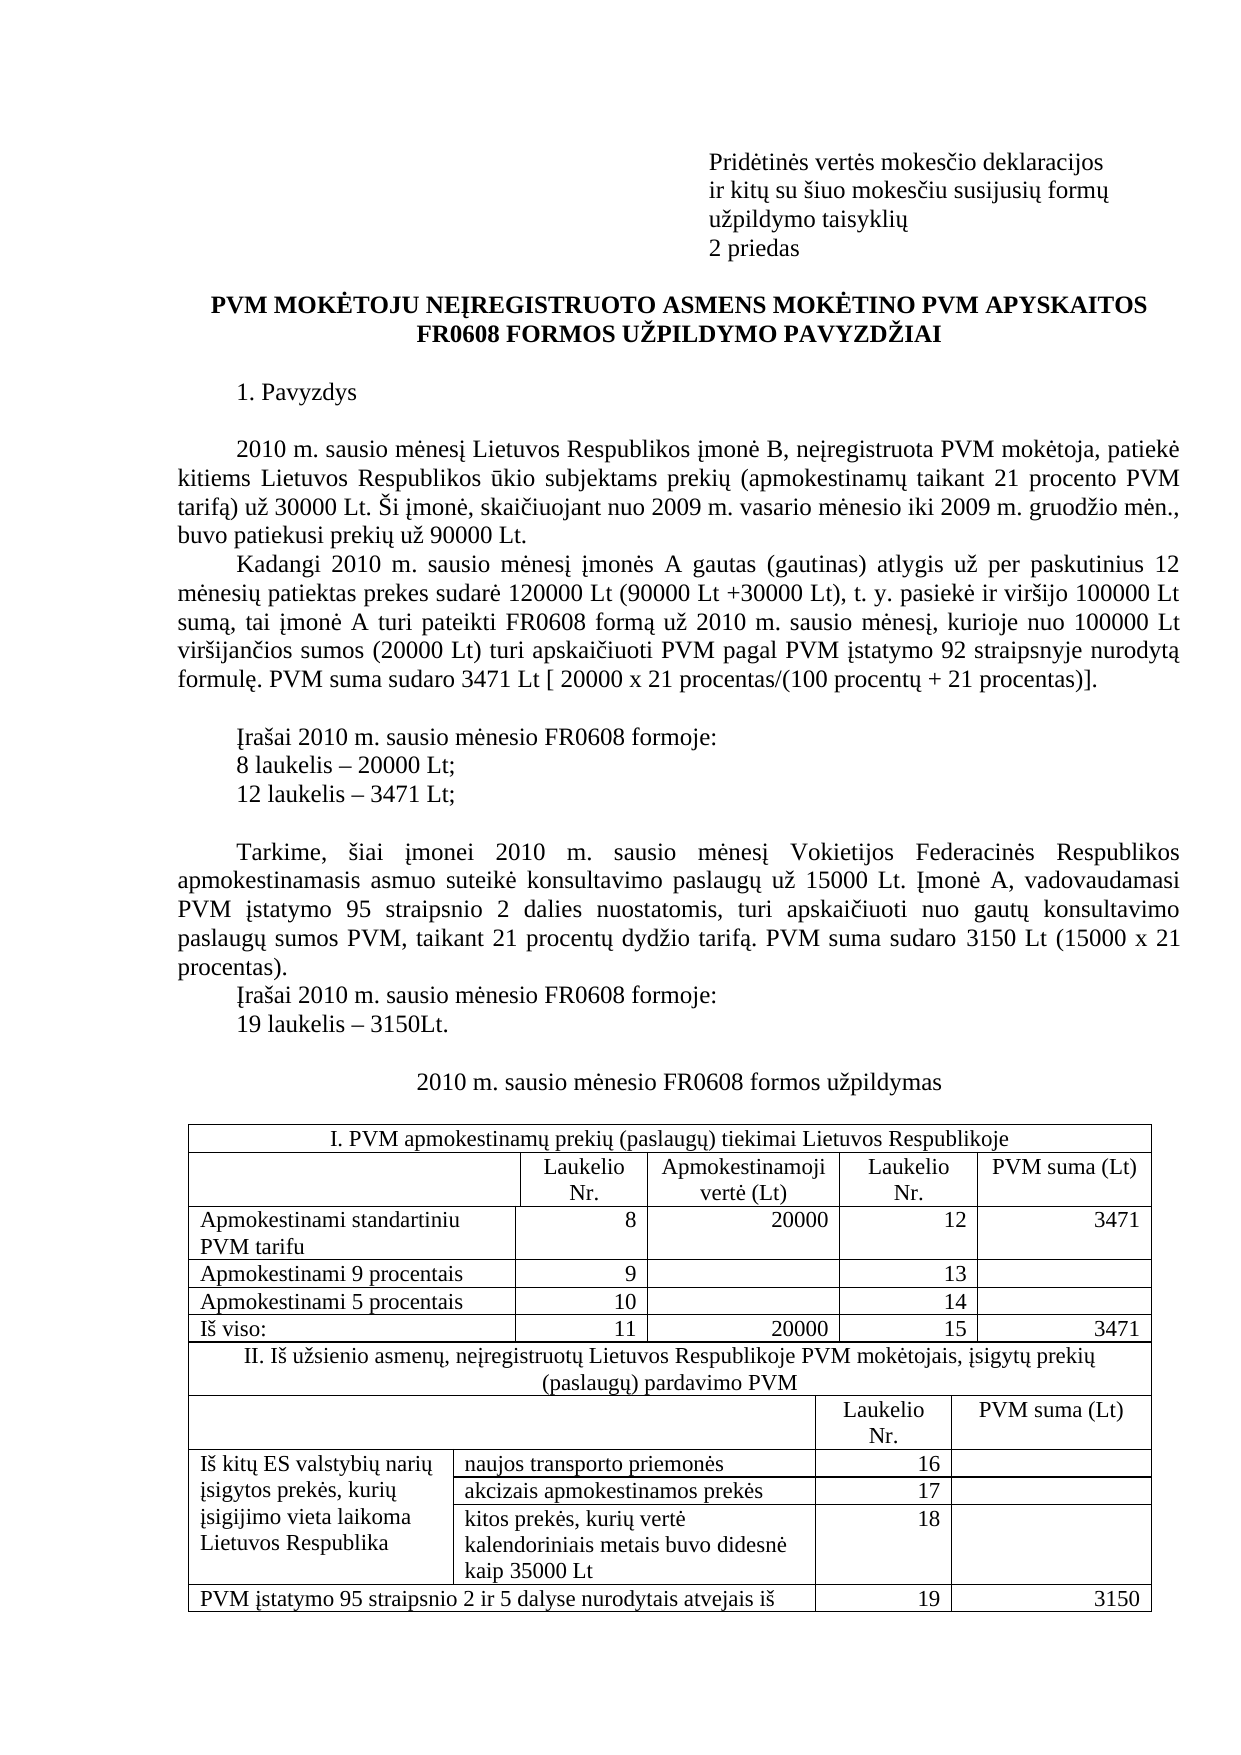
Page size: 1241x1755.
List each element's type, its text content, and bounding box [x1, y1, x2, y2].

table_cell [648, 1288, 839, 1314]
text 12 laukelis – 3471 Lt; [177, 779, 1181, 808]
text 8 laukelis – 20000 Lt; [177, 751, 1181, 779]
text užpildymo taisyklių [177, 204, 1181, 233]
table_cell 14 [840, 1288, 977, 1314]
table_cell Laukelio Nr. [816, 1396, 951, 1449]
table_cell Laukelio Nr. [840, 1153, 977, 1206]
table_cell [189, 1153, 520, 1206]
table_cell 3471 [978, 1315, 1151, 1341]
table_cell [952, 1450, 1151, 1476]
table_cell 11 [516, 1315, 647, 1341]
table_cell II. Iš užsienio asmenų, neįregistruotų Lietuvos Respublikoje PVM mokėtojais, įsigytų prekių (paslaugų) pardavimo PVM [189, 1343, 1151, 1395]
table_cell 18 [816, 1505, 951, 1584]
table_cell 3150 [952, 1585, 1151, 1611]
table_cell 17 [816, 1478, 951, 1504]
table_cell 3471 [978, 1207, 1151, 1259]
table_cell 9 [516, 1260, 647, 1287]
text Įrašai 2010 m. sausio mėnesio FR0608 formoje: [177, 981, 1181, 1009]
table_cell Apmokestinami standartiniu PVM tarifu [189, 1207, 515, 1259]
table_cell 20000 [648, 1207, 839, 1259]
table_cell [952, 1505, 1151, 1584]
table_header I. PVM apmokestinamų prekių (paslaugų) tiekimai Lietuvos Respublikoje [189, 1125, 1151, 1152]
table_cell [952, 1478, 1151, 1504]
table_cell Apmokestinamoji vertė (Lt) [648, 1153, 839, 1206]
table_cell PVM suma (Lt) [978, 1153, 1151, 1206]
table_cell [978, 1260, 1151, 1287]
table_cell naujos transporto priemonės [454, 1450, 815, 1476]
table_cell Apmokestinami 5 procentais [189, 1288, 515, 1314]
table_cell kitos prekės, kurių vertė kalendoriniais metais buvo didesnė kaip 35000 Lt [454, 1505, 815, 1584]
text 2010 m. sausio mėnesį Lietuvos Respublikos įmonė B, neįregistruota PVM mokėtoja, patiekė kitiems Lietuvos Respublikos ūkio subjektams prekių (apmokestinamų taikant 21 procento PVM tarifą) už 30000 Lt. Ši įmonė, skaičiuojant nuo 2009 m. vasario mėnesio iki 2009 m. gruodžio mėn., buvo patiekusi prekių už 90000 Lt. [177, 434, 1181, 549]
table_cell 20000 [648, 1315, 839, 1341]
text 2 priedas [177, 233, 1181, 262]
table_cell Apmokestinami 9 procentais [189, 1260, 515, 1287]
table_cell 13 [840, 1260, 977, 1287]
table_cell 15 [840, 1315, 977, 1341]
text 2010 m. sausio mėnesio FR0608 formos užpildymas [177, 1067, 1181, 1096]
text Kadangi 2010 m. sausio mėnesį įmonės A gautas (gautinas) atlygis už per paskutinius 12 mėnesių patiektas prekes sudarė 120000 Lt (90000 Lt +30000 Lt), t. y. pasiekė ir viršijo 100000 Lt sumą, tai įmonė A turi pateikti FR0608 formą už 2010 m. sausio mėnesį, kurioje nuo 100000 Lt viršijančios sumos (20000 Lt) turi apskaičiuoti PVM pagal PVM įstatymo 92 straipsnyje nurodytą formulę. PVM suma sudaro 3471 Lt [ 20000 x 21 procentas/(100 procentų + 21 procentas)]. [177, 549, 1181, 693]
table_cell 16 [816, 1450, 951, 1476]
table_cell 10 [516, 1288, 647, 1314]
table_cell Iš kitų ES valstybių narių įsigytos prekės, kurių įsigijimo vieta laikoma Lietuvos Respublika [189, 1450, 453, 1584]
table_cell Iš viso: [189, 1315, 515, 1341]
text ir kitų su šiuo mokesčiu susijusių formų [177, 176, 1181, 204]
table_cell [648, 1260, 839, 1287]
table_cell [189, 1396, 815, 1449]
text 19 laukelis – 3150Lt. [177, 1009, 1181, 1038]
text PVM MOKĖTOJU NEĮREGISTRUOTO ASMENS MOKĖTINO PVM APYSKAITOS FR0608 FORMOS UŽPILDYMO PAVYZDŽIAI [177, 291, 1181, 348]
table_cell PVM suma (Lt) [952, 1396, 1151, 1449]
text Įrašai 2010 m. sausio mėnesio FR0608 formoje: [177, 722, 1181, 751]
text Tarkime, šiai įmonei 2010 m. sausio mėnesį Vokietijos Federacinės Respublikos apmokestinamasis asmuo suteikė konsultavimo paslaugų už 15000 Lt. Įmonė A, vadovaudamasi PVM įstatymo 95 straipsnio 2 dalies nuostatomis, turi apskaičiuoti nuo gautų konsultavimo paslaugų sumos PVM, taikant 21 procentų dydžio tarifą. PVM suma sudaro 3150 Lt (15000 x 21 procentas). [177, 837, 1181, 981]
table_cell PVM įstatymo 95 straipsnio 2 ir 5 dalyse nurodytais atvejais iš [189, 1585, 815, 1611]
table_cell akcizais apmokestinamos prekės [454, 1478, 815, 1504]
table_cell 19 [816, 1585, 951, 1611]
table_cell [978, 1288, 1151, 1314]
table_cell Laukelio Nr. [521, 1153, 647, 1206]
table_cell 8 [516, 1207, 647, 1259]
text 1. Pavyzdys [177, 377, 1181, 406]
table_cell 12 [840, 1207, 977, 1259]
text Pridėtinės vertės mokesčio deklaracijos [177, 147, 1181, 176]
